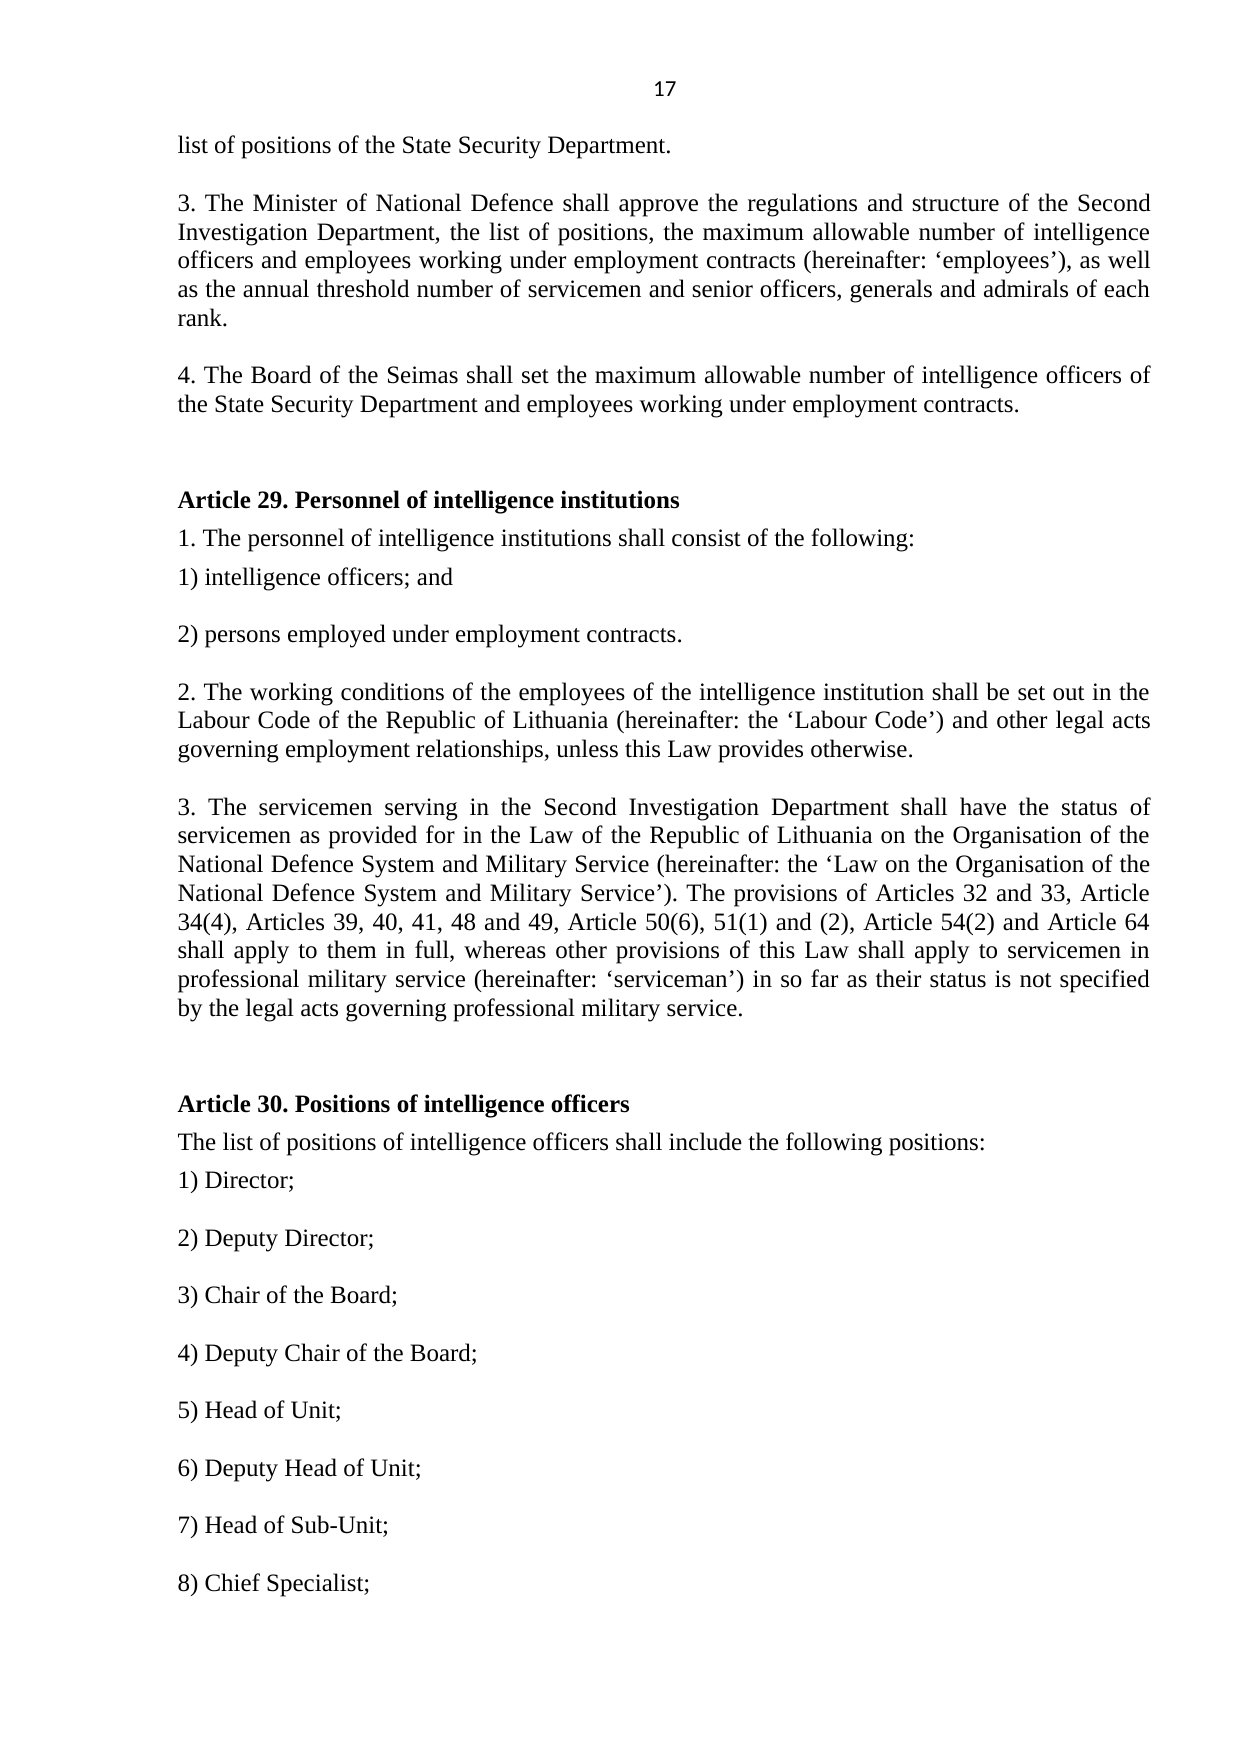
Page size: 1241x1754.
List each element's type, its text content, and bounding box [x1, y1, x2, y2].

text 2) Deputy Director; [177, 1223, 1152, 1252]
text 3. The servicemen serving in the Second Investigation Department shall have the status of servicemen as provided for in the Law of the Republic of Lithuania on the Organisation of the National Defence System and Military Service (hereinafter: the ‘Law on the Organisation of the National Defence System and Military Service’). The provisions of Articles 32 and 33, Article 34(4), Articles 39, 40, 41, 48 and 49, Article 50(6), 51(1) and (2), Article 54(2) and Article 64 shall apply to them in full, whereas other provisions of this Law shall apply to servicemen in professional military service (hereinafter: ‘serviceman’) in so far as their status is not specified by the legal acts governing professional military service. [177, 792, 1152, 1022]
text 8) Chief Specialist; [177, 1568, 1152, 1597]
text Article 30. Positions of intelligence officers [177, 1089, 1152, 1118]
text The list of positions of intelligence officers shall include the following positions: [177, 1127, 1152, 1156]
text 3. The Minister of National Defence shall approve the regulations and structure of the Second Investigation Department, the list of positions, the maximum allowable number of intelligence officers and employees working under employment contracts (hereinafter: ‘employees’), as well as the annual threshold number of servicemen and senior officers, generals and admirals of each rank. [177, 188, 1152, 332]
text 4) Deputy Chair of the Board; [177, 1338, 1152, 1367]
text 1) Director; [177, 1166, 1152, 1194]
text 6) Deputy Head of Unit; [177, 1453, 1152, 1482]
text 2) persons employed under employment contracts. [177, 619, 1152, 648]
text 1) intelligence officers; and [177, 562, 1152, 591]
text 2. The working conditions of the employees of the intelligence institution shall be set out in the Labour Code of the Republic of Lithuania (hereinafter: the ‘Labour Code’) and other legal acts governing employment relationships, unless this Law provides otherwise. [177, 677, 1152, 763]
text 7) Head of Sub-Unit; [177, 1511, 1152, 1539]
text 3) Chair of the Board; [177, 1281, 1152, 1309]
text 4. The Board of the Seimas shall set the maximum allowable number of intelligence officers of the State Security Department and employees working under employment contracts. [177, 361, 1152, 418]
text list of positions of the State Security Department. [177, 131, 1152, 159]
text 5) Head of Unit; [177, 1396, 1152, 1424]
text Article 29. Personnel of intelligence institutions [177, 485, 1152, 514]
text 1. The personnel of intelligence institutions shall consist of the following: [177, 523, 1152, 552]
